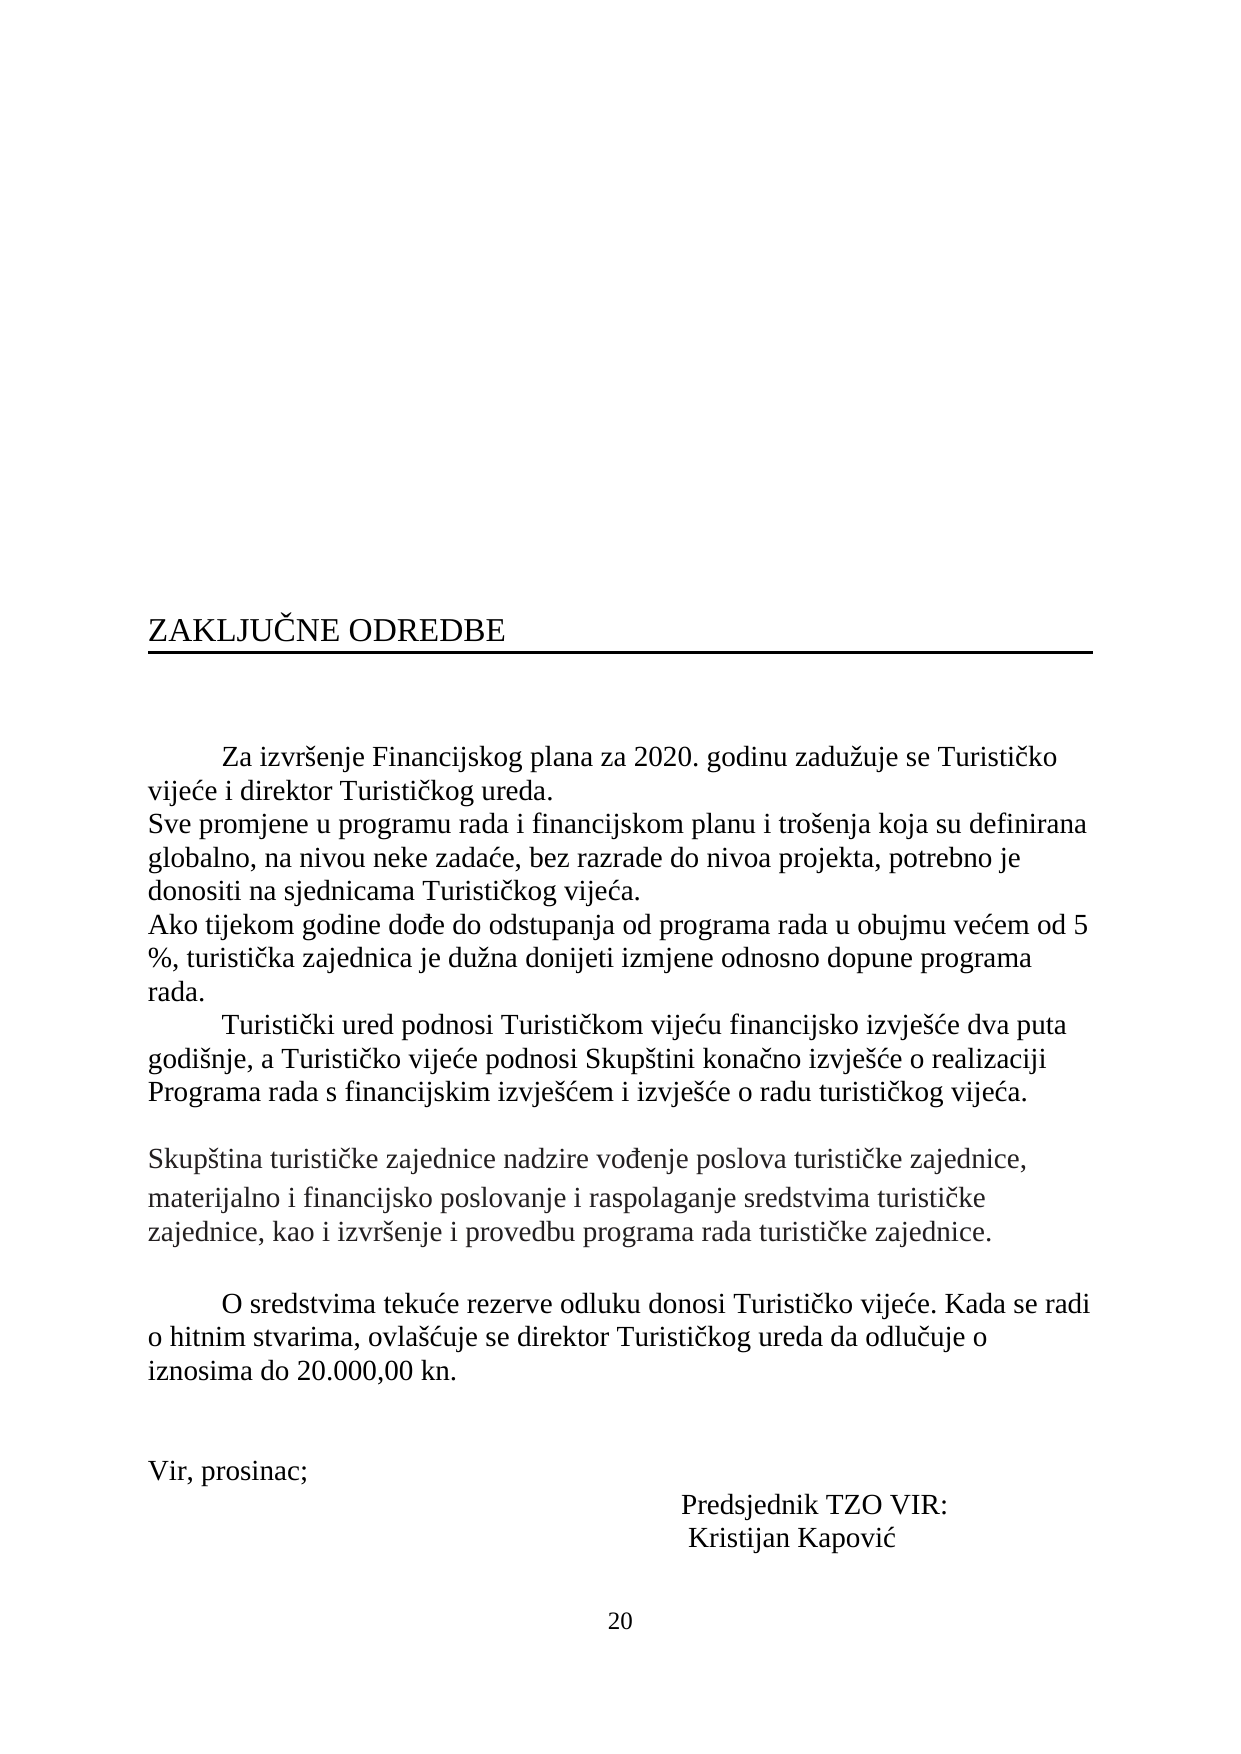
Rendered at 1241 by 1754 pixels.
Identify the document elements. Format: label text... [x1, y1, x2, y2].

text materijalno i financijsko poslovanje i raspolaganje sredstvima turističke zajednice, kao i izvršenje i provedbu programa rada turističke zajednice. [148, 1180, 1093, 1247]
text O sredstvima tekuće rezerve odluku donosi Turističko vijeće. Kada se radi o hitnim stvarima, ovlašćuje se direktor Turističkog ureda da odlučuje o iznosima do 20.000,00 kn. [148, 1286, 1093, 1386]
text Sve promjene u programu rada i financijskom planu i trošenja koja su definirana globalno, na nivou neke zadaće, bez razrade do nivoa projekta, potrebno je donositi na sjednicama Turističkog vijeća. [148, 806, 1093, 907]
text Za izvršenje Financijskog plana za 2020. godinu zadužuje se Turističko vijeće i direktor Turističkog ureda. [148, 739, 1093, 806]
text Ako tijekom godine dođe do odstupanja od programa rada u obujmu većem od 5 %, turistička zajednica je dužna donijeti izmjene odnosno dopune programa rada. [148, 907, 1093, 1007]
text Kristijan Kapović [148, 1521, 1093, 1554]
text Turistički ured podnosi Turističkom vijeću financijsko izvješće dva puta godišnje, a Turističko vijeće podnosi Skupštini konačno izvješće o realizaciji Programa rada s financijskim izvješćem i izvješće o radu turističkog vijeća. [148, 1007, 1093, 1108]
text Skupština turističke zajednice nadzire vođenje poslova turističke zajednice, [148, 1142, 1093, 1175]
text Vir, prosinac; [148, 1453, 1093, 1487]
text Predsjednik TZO VIR: [148, 1487, 1093, 1521]
text ZAKLJUČNE ODREDBE [148, 611, 1093, 651]
